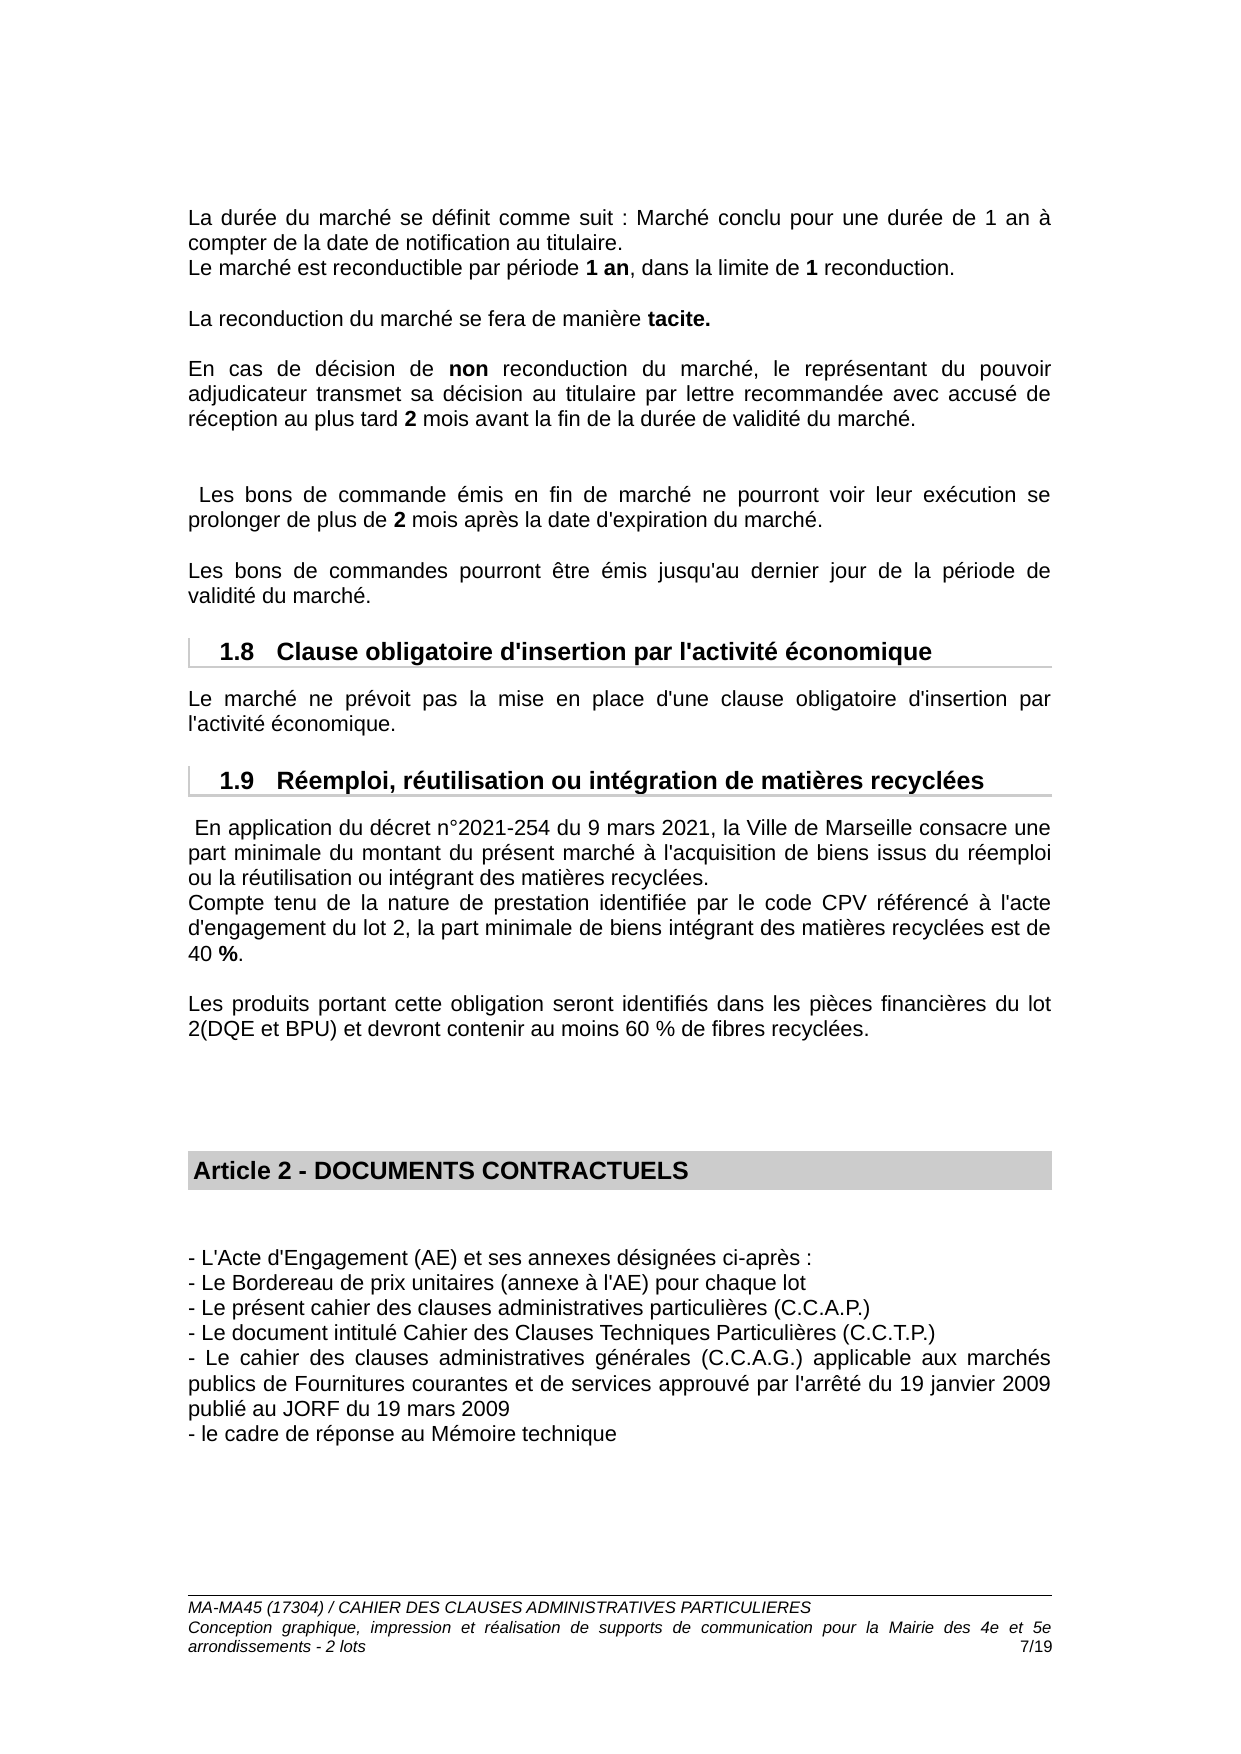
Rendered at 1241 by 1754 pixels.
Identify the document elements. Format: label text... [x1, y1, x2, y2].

text Le marché ne prévoit pas la mise en place d'une clause obligatoire d'insertion par l'activité économique. [188, 686, 1052, 736]
text - L'Acte d'Engagement (AE) et ses annexes désignées ci-après : [188, 1244, 1052, 1269]
text En application du décret n°2021-254 du 9 mars 2021, la Ville de Marseille consacre une part minimale du montant du présent marché à l'acquisition de biens issus du réemploi ou la réutilisation ou intégrant des matières recyclées. [188, 814, 1052, 890]
text - Le document intitulé Cahier des Clauses Techniques Particulières (C.C.T.P.) [188, 1320, 1052, 1345]
subtitle DOCUMENTS CONTRACTUELS [190, 1153, 1050, 1188]
text Les bons de commande émis en fin de marché ne pourront voir leur exécution se prolonger de plus de 2 mois après la date d'expiration du marché. [188, 482, 1052, 532]
text En cas de décision de non reconduction du marché, le représentant du pouvoir adjudicateur transmet sa décision au titulaire par lettre recommandée avec accusé de réception au plus tard 2 mois avant la fin de la durée de validité du marché. [188, 356, 1052, 431]
text La durée du marché se définit comme suit : Marché conclu pour une durée de 1 an à compter de la date de notification au titulaire. [188, 204, 1052, 255]
text Les bons de commandes pourront être émis jusqu'au dernier jour de la période de validité du marché. [188, 557, 1052, 608]
text - Le Bordereau de prix unitaires (annexe à l'AE) pour chaque lot [188, 1269, 1052, 1295]
text Le marché est reconductible par période 1 an, dans la limite de 1 reconduction. [188, 255, 1052, 280]
text Compte tenu de la nature de prestation identifiée par le code CPV référencé à l'acte d'engagement du lot 2, la part minimale de biens intégrant des matières recyclées est de 40 %. [188, 890, 1052, 966]
text - Le cahier des clauses administratives générales (C.C.A.G.) applicable aux marchés publics de Fournitures courantes et de services approuvé par l'arrêté du 19 janvier 2009 publié au JORF du 19 mars 2009 [188, 1345, 1052, 1421]
text Les produits portant cette obligation seront identifiés dans les pièces financières du lot 2(DQE et BPU) et devront contenir au moins 60 % de fibres recyclées. [188, 991, 1052, 1041]
subtitle Réemploi, réutilisation ou intégration de matières recyclées [190, 766, 1052, 794]
text La reconduction du marché se fera de manière tacite. [188, 305, 1052, 331]
text - Le présent cahier des clauses administratives particulières (C.C.A.P.) [188, 1295, 1052, 1320]
text - le cadre de réponse au Mémoire technique [188, 1421, 1052, 1446]
subtitle Clause obligatoire d'insertion par l'activité économique [188, 637, 1052, 666]
